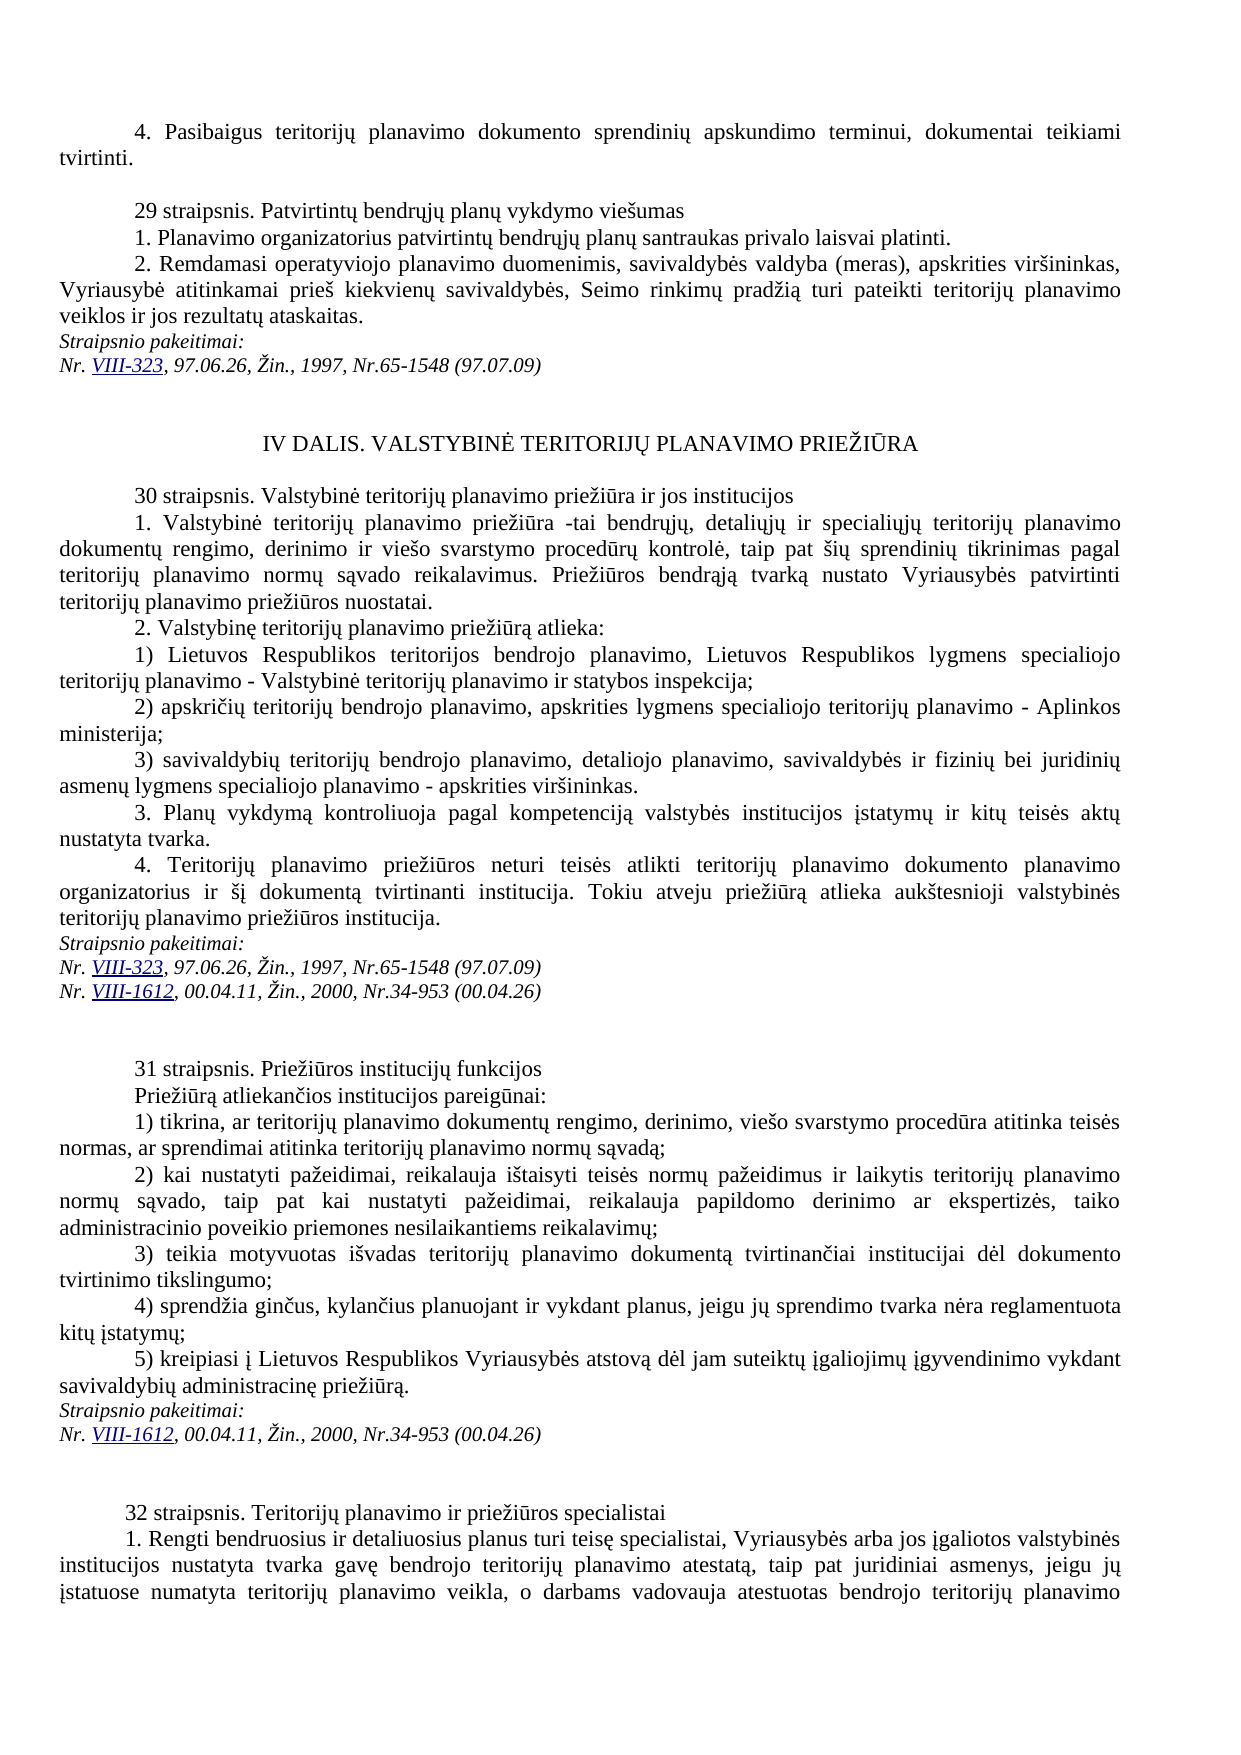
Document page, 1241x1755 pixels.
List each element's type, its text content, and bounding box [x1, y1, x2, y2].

text Straipsnio pakeitimai: [59, 329, 1122, 353]
text 1) Lietuvos Respublikos teritorijos bendrojo planavimo, Lietuvos Respublikos lygmens specialiojo teritorijų planavimo - Valstybinė teritorijų planavimo ir statybos inspekcija; [59, 641, 1122, 693]
text 3) savivaldybių teritorijų bendrojo planavimo, detaliojo planavimo, savivaldybės ir fizinių bei juridinių asmenų lygmens specialiojo planavimo - apskrities viršininkas. [59, 746, 1122, 799]
text 30 straipsnis. Valstybinė teritorijų planavimo priežiūra ir jos institucijos [59, 482, 1122, 509]
text Nr. VIII-323, 97.06.26, Žin., 1997, Nr.65-1548 (97.07.09) [59, 954, 1122, 979]
text 1. Planavimo organizatorius patvirtintų bendrųjų planų santraukas privalo laisvai platinti. [59, 223, 1122, 250]
text 2) kai nustatyti pažeidimai, reikalauja ištaisyti teisės normų pažeidimus ir laikytis teritorijų planavimo normų sąvado, taip pat kai nustatyti pažeidimai, reikalauja papildomo derinimo ar ekspertizės, taiko administracinio poveikio priemones nesilaikantiems reikalavimų; [59, 1161, 1122, 1240]
text 3. Planų vykdymą kontroliuoja pagal kompetenciją valstybės institucijos įstatymų ir kitų teisės aktų nustatyta tvarka. [59, 799, 1122, 851]
text 31 straipsnis. Priežiūros institucijų funkcijos [59, 1055, 1122, 1082]
text 4) sprendžia ginčus, kylančius planuojant ir vykdant planus, jeigu jų sprendimo tvarka nėra reglamentuota kitų įstatymų; [59, 1293, 1122, 1345]
text 2) apskričių teritorijų bendrojo planavimo, apskrities lygmens specialiojo teritorijų planavimo - Aplinkos ministerija; [59, 693, 1122, 746]
text IV DALIS. VALSTYBINĖ TERITORIJŲ PLANAVIMO PRIEŽIŪRA [59, 430, 1122, 456]
text Nr. VIII-323, 97.06.26, Žin., 1997, Nr.65-1548 (97.07.09) [59, 353, 1122, 377]
text 1. Rengti bendruosius ir detaliuosius planus turi teisę specialistai, Vyriausybės arba jos įgaliotos valstybinės institucijos nustatyta tvarka gavę bendrojo teritorijų planavimo atestatą, taip pat juridiniai asmenys, jeigu jų įstatuose numatyta teritorijų planavimo veikla, o darbams vadovauja atestuotas bendrojo teritorijų planavimo [59, 1525, 1122, 1604]
text Straipsnio pakeitimai: [59, 931, 1122, 954]
text 4. Pasibaigus teritorijų planavimo dokumento sprendinių apskundimo terminui, dokumentai teikiami tvirtinti. [59, 118, 1122, 171]
text 2. Valstybinę teritorijų planavimo priežiūrą atlieka: [59, 614, 1122, 641]
text 3) teikia motyvuotas išvadas teritorijų planavimo dokumentą tvirtinančiai institucijai dėl dokumento tvirtinimo tikslingumo; [59, 1240, 1122, 1293]
text Nr. VIII-1612, 00.04.11, Žin., 2000, Nr.34-953 (00.04.26) [59, 979, 1122, 1003]
text Priežiūrą atliekančios institucijos pareigūnai: [59, 1082, 1122, 1108]
text 5) kreipiasi į Lietuvos Respublikos Vyriausybės atstovą dėl jam suteiktų įgaliojimų įgyvendinimo vykdant savivaldybių administracinę priežiūrą. [59, 1345, 1122, 1398]
text 29 straipsnis. Patvirtintų bendrųjų planų vykdymo viešumas [59, 197, 1122, 223]
text 2. Remdamasi operatyviojo planavimo duomenimis, savivaldybės valdyba (meras), apskrities viršininkas, Vyriausybė atitinkamai prieš kiekvienų savivaldybės, Seimo rinkimų pradžią turi pateikti teritorijų planavimo veiklos ir jos rezultatų ataskaitas. [59, 250, 1122, 329]
text 4. Teritorijų planavimo priežiūros neturi teisės atlikti teritorijų planavimo dokumento planavimo organizatorius ir šį dokumentą tvirtinanti institucija. Tokiu atveju priežiūrą atlieka aukštesnioji valstybinės teritorijų planavimo priežiūros institucija. [59, 851, 1122, 931]
text Nr. VIII-1612, 00.04.11, Žin., 2000, Nr.34-953 (00.04.26) [59, 1422, 1122, 1446]
text 1) tikrina, ar teritorijų planavimo dokumentų rengimo, derinimo, viešo svarstymo procedūra atitinka teisės normas, ar sprendimai atitinka teritorijų planavimo normų sąvadą; [59, 1108, 1122, 1161]
text 1. Valstybinė teritorijų planavimo priežiūra -tai bendrųjų, detaliųjų ir specialiųjų teritorijų planavimo dokumentų rengimo, derinimo ir viešo svarstymo procedūrų kontrolė, taip pat šių sprendinių tikrinimas pagal teritorijų planavimo normų sąvado reikalavimus. Priežiūros bendrąją tvarką nustato Vyriausybės patvirtinti teritorijų planavimo priežiūros nuostatai. [59, 509, 1122, 614]
text Straipsnio pakeitimai: [59, 1398, 1122, 1422]
text 32 straipsnis. Teritorijų planavimo ir priežiūros specialistai [59, 1499, 1122, 1525]
